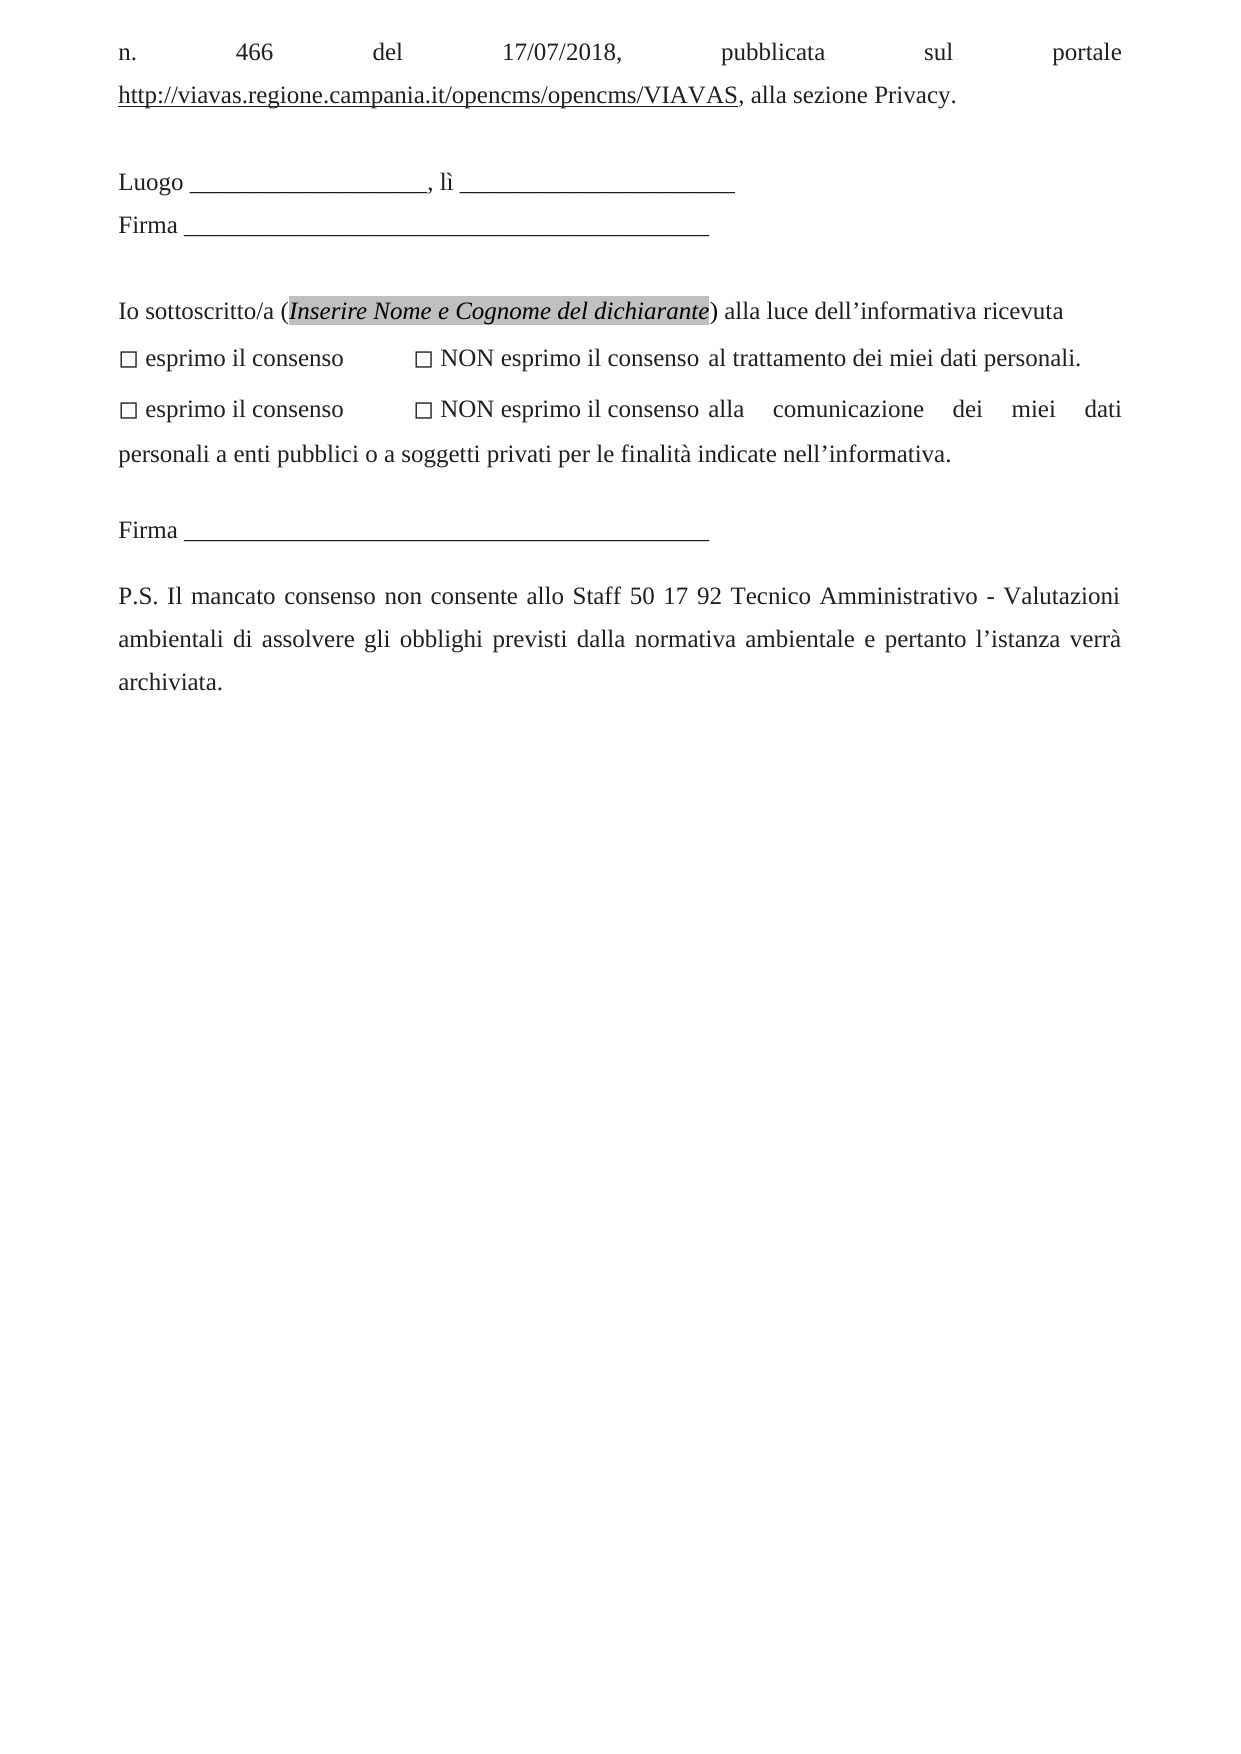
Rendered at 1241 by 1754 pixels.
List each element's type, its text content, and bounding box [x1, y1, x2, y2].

text Firma __________________________________________ [118, 210, 1122, 239]
text Io sottoscritto/a (Inserire Nome e Cognome del dichiarante) alla luce dell’informativa ricevuta [118, 296, 1122, 325]
text Luogo ___________________, lì ______________________ [118, 167, 1122, 196]
text ◻ esprimo il consenso ◻ NON esprimo il consenso alla comunicazione dei miei dati personali a enti pubblici o a soggetti privati per le finalità indicate nell’informativa. [118, 390, 1122, 468]
text Firma __________________________________________ [118, 515, 1122, 544]
text n. 466 del 17/07/2018, pubblicata sul portale http://viavas.regione.campania.it/opencms/opencms/VIAVAS, alla sezione Privacy. [118, 37, 1122, 109]
text ◻︎ esprimo il consenso ◻ NON esprimo il consenso al trattamento dei miei dati personali. [118, 339, 1122, 373]
text P.S. Il mancato consenso non consente allo Staff 50 17 92 Tecnico Amministrativo - Valutazioni ambientali di assolvere gli obblighi previsti dalla normativa ambientale e pertanto l’istanza verrà archiviata. [118, 581, 1122, 696]
